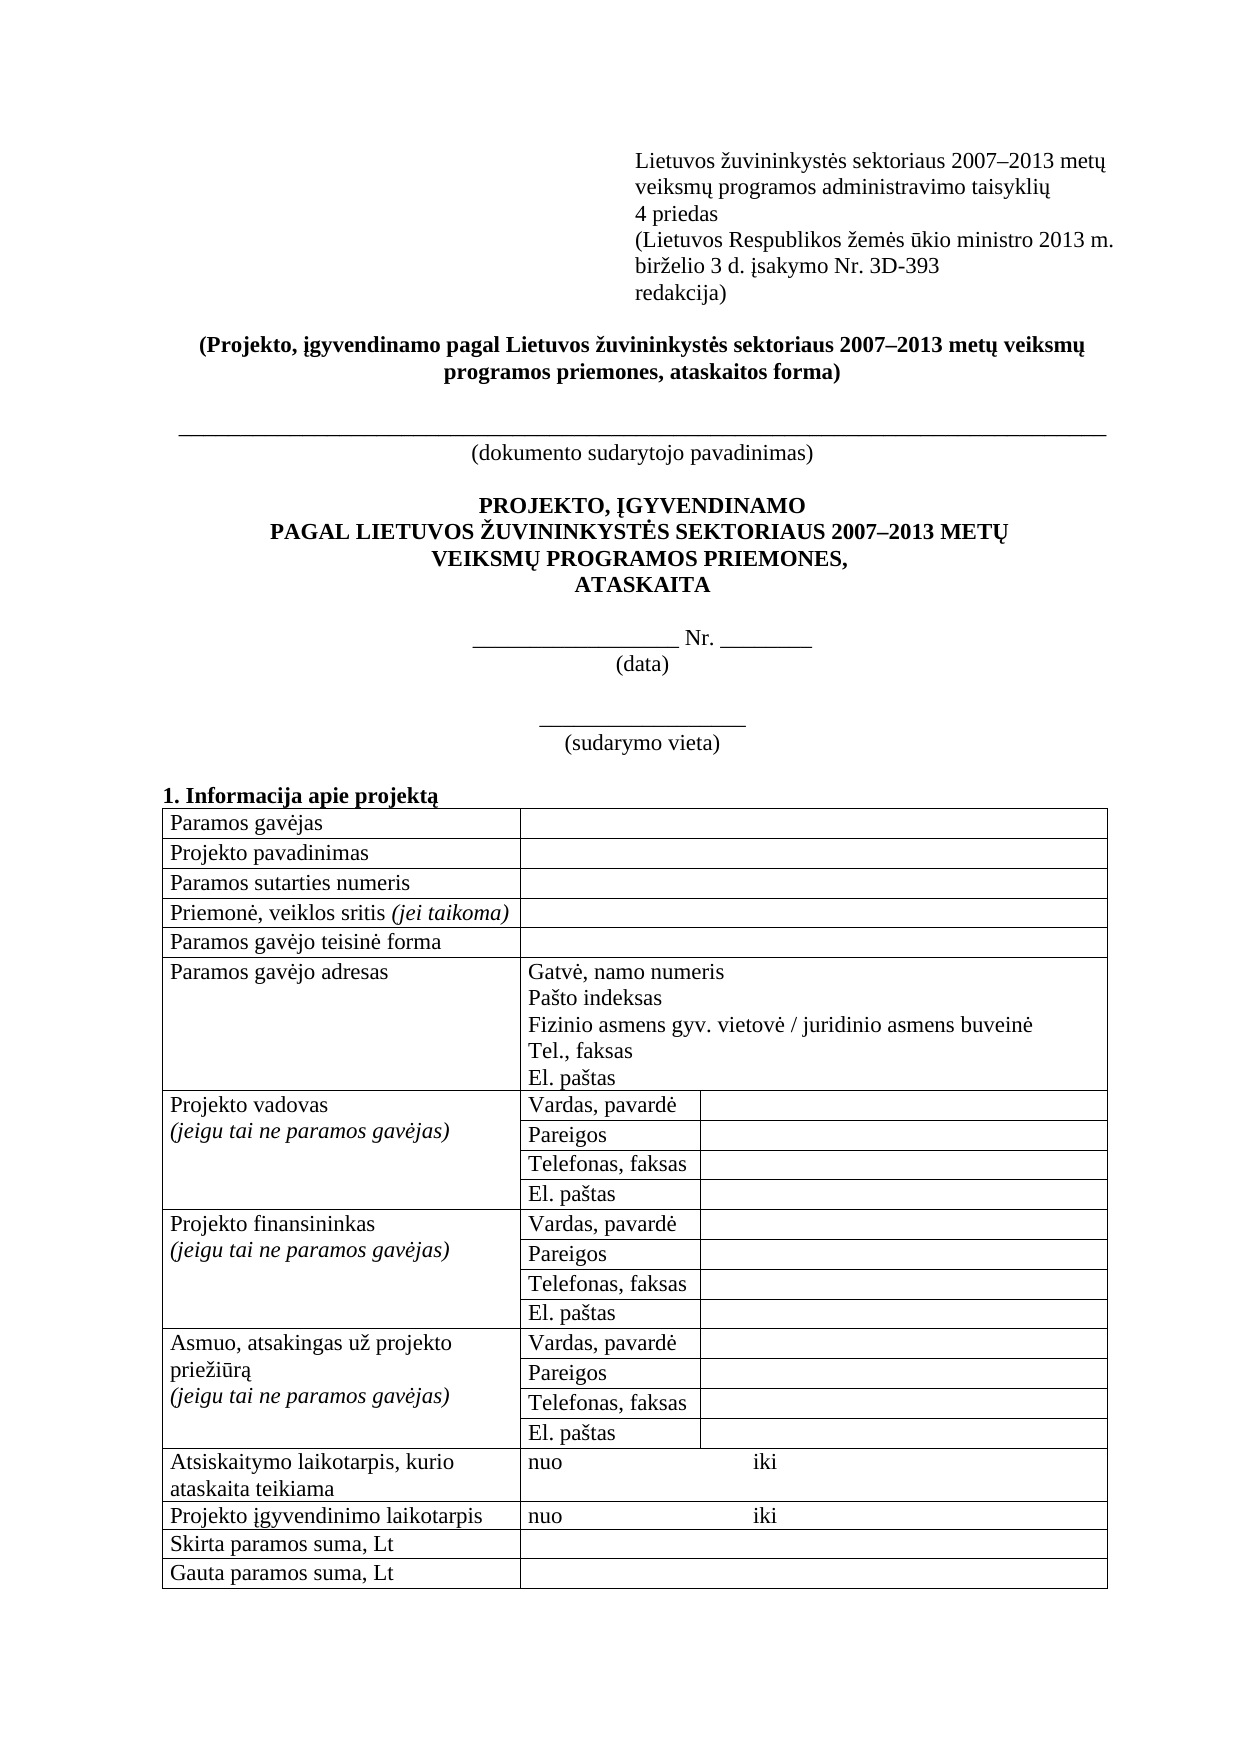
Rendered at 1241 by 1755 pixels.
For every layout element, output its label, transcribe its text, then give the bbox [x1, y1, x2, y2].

table_header Paramos gavėjas [163, 809, 520, 838]
text (Lietuvos Respublikos žemės ūkio ministro 2013 m. birželio 3 d. įsakymo Nr. 3D-393 [635, 226, 1122, 279]
table_cell Paramos gavėjo teisinė forma [163, 928, 520, 957]
table_cell [814, 1559, 1107, 1588]
table_cell [701, 1091, 1107, 1120]
text (dokumento sudarytojo pavadinimas) [162, 439, 1122, 466]
table_cell [521, 928, 1107, 957]
table_cell [701, 1389, 1107, 1418]
table_cell nuo [521, 1502, 746, 1528]
table_cell Projekto pavadinimas [163, 839, 520, 868]
table_cell Projekto vadovas (jeigu tai ne paramos gavėjas) [163, 1091, 520, 1209]
text ATASKAITA [162, 571, 1122, 597]
table_cell Vardas, pavardė [521, 1091, 700, 1120]
table_cell Pareigos [521, 1240, 700, 1269]
table_cell El. paštas [521, 1180, 700, 1209]
table_cell Pareigos [521, 1359, 700, 1388]
table_cell [701, 1300, 1107, 1328]
text veiksmų PROGRAMOS PRIEMONES, [162, 544, 1122, 571]
table_cell [701, 1240, 1107, 1269]
text PAGAL LIETUVOS žuvininkystės sektoriaus 2007–2013 METŲ [162, 518, 1122, 544]
table_cell Telefonas, faksas [521, 1389, 700, 1418]
table_cell Paramos gavėjo adresas [163, 958, 520, 1090]
table_cell Gatvė, namo numeris Pašto indeksas Fizinio asmens gyv. vietovė / juridinio asmens buveinė Tel., faksas El. paštas [521, 958, 1107, 1090]
table_cell Gauta paramos suma, Lt [163, 1559, 520, 1588]
table_cell Pareigos [521, 1121, 700, 1149]
text __________________ [162, 703, 1122, 729]
table_cell [701, 1121, 1107, 1149]
table_cell Vardas, pavardė [521, 1329, 700, 1358]
table_cell Paramos sutarties numeris [163, 869, 520, 897]
text _ [162, 410, 1122, 439]
text 1. Informacija apie projektą [162, 782, 1122, 808]
table_cell [701, 1151, 1107, 1179]
text (data) [162, 650, 1122, 676]
table_cell Vardas, pavardė [521, 1210, 700, 1239]
table_cell Asmuo, atsakingas už projekto priežiūrą (jeigu tai ne paramos gavėjas) [163, 1329, 520, 1447]
text (sudarymo vieta) [162, 729, 1122, 755]
table_cell nuo [521, 1449, 746, 1501]
table_header [521, 809, 1107, 838]
table_cell Telefonas, faksas [521, 1151, 700, 1179]
table_cell Projekto įgyvendinimo laikotarpis [163, 1502, 520, 1528]
table_cell [701, 1419, 1107, 1447]
table_cell [746, 1530, 1107, 1558]
table_cell iki [746, 1502, 1107, 1528]
text __________________ Nr. ________ [162, 624, 1122, 650]
table_cell [701, 1359, 1107, 1388]
table_cell El. paštas [521, 1300, 700, 1328]
text (Projekto, įgyvendinamo pagal Lietuvos žuvininkystės sektoriaus 2007–2013 metų veiksmų programos priemones, ataskaitos forma) [162, 331, 1122, 384]
table_cell [701, 1270, 1107, 1298]
table_cell El. paštas [521, 1419, 700, 1447]
text PROJEKTO, ĮGYVENDINaMO [162, 492, 1122, 518]
table_cell [701, 1329, 1107, 1358]
table_cell [521, 899, 1107, 927]
table_cell iki [746, 1449, 1107, 1501]
table_cell Skirta paramos suma, Lt [163, 1530, 520, 1558]
table_cell Atsiskaitymo laikotarpis, kurio ataskaita teikiama [163, 1449, 520, 1501]
table_cell Priemonė, veiklos sritis (jei taikoma) [163, 899, 520, 927]
table_cell [701, 1210, 1107, 1239]
table_cell [521, 839, 1107, 868]
text Lietuvos žuvininkystės sektoriaus 2007–2013 metų veiksmų programos administravimo taisyklių [635, 147, 1122, 199]
table_cell [521, 869, 1107, 897]
table_cell [521, 1530, 746, 1558]
table_cell Telefonas, faksas [521, 1270, 700, 1298]
table_cell Projekto finansininkas (jeigu tai ne paramos gavėjas) [163, 1210, 520, 1328]
table_cell [521, 1559, 814, 1588]
table_cell [701, 1180, 1107, 1209]
text 4 priedas [635, 199, 1122, 226]
text redakcija) [635, 279, 1122, 305]
